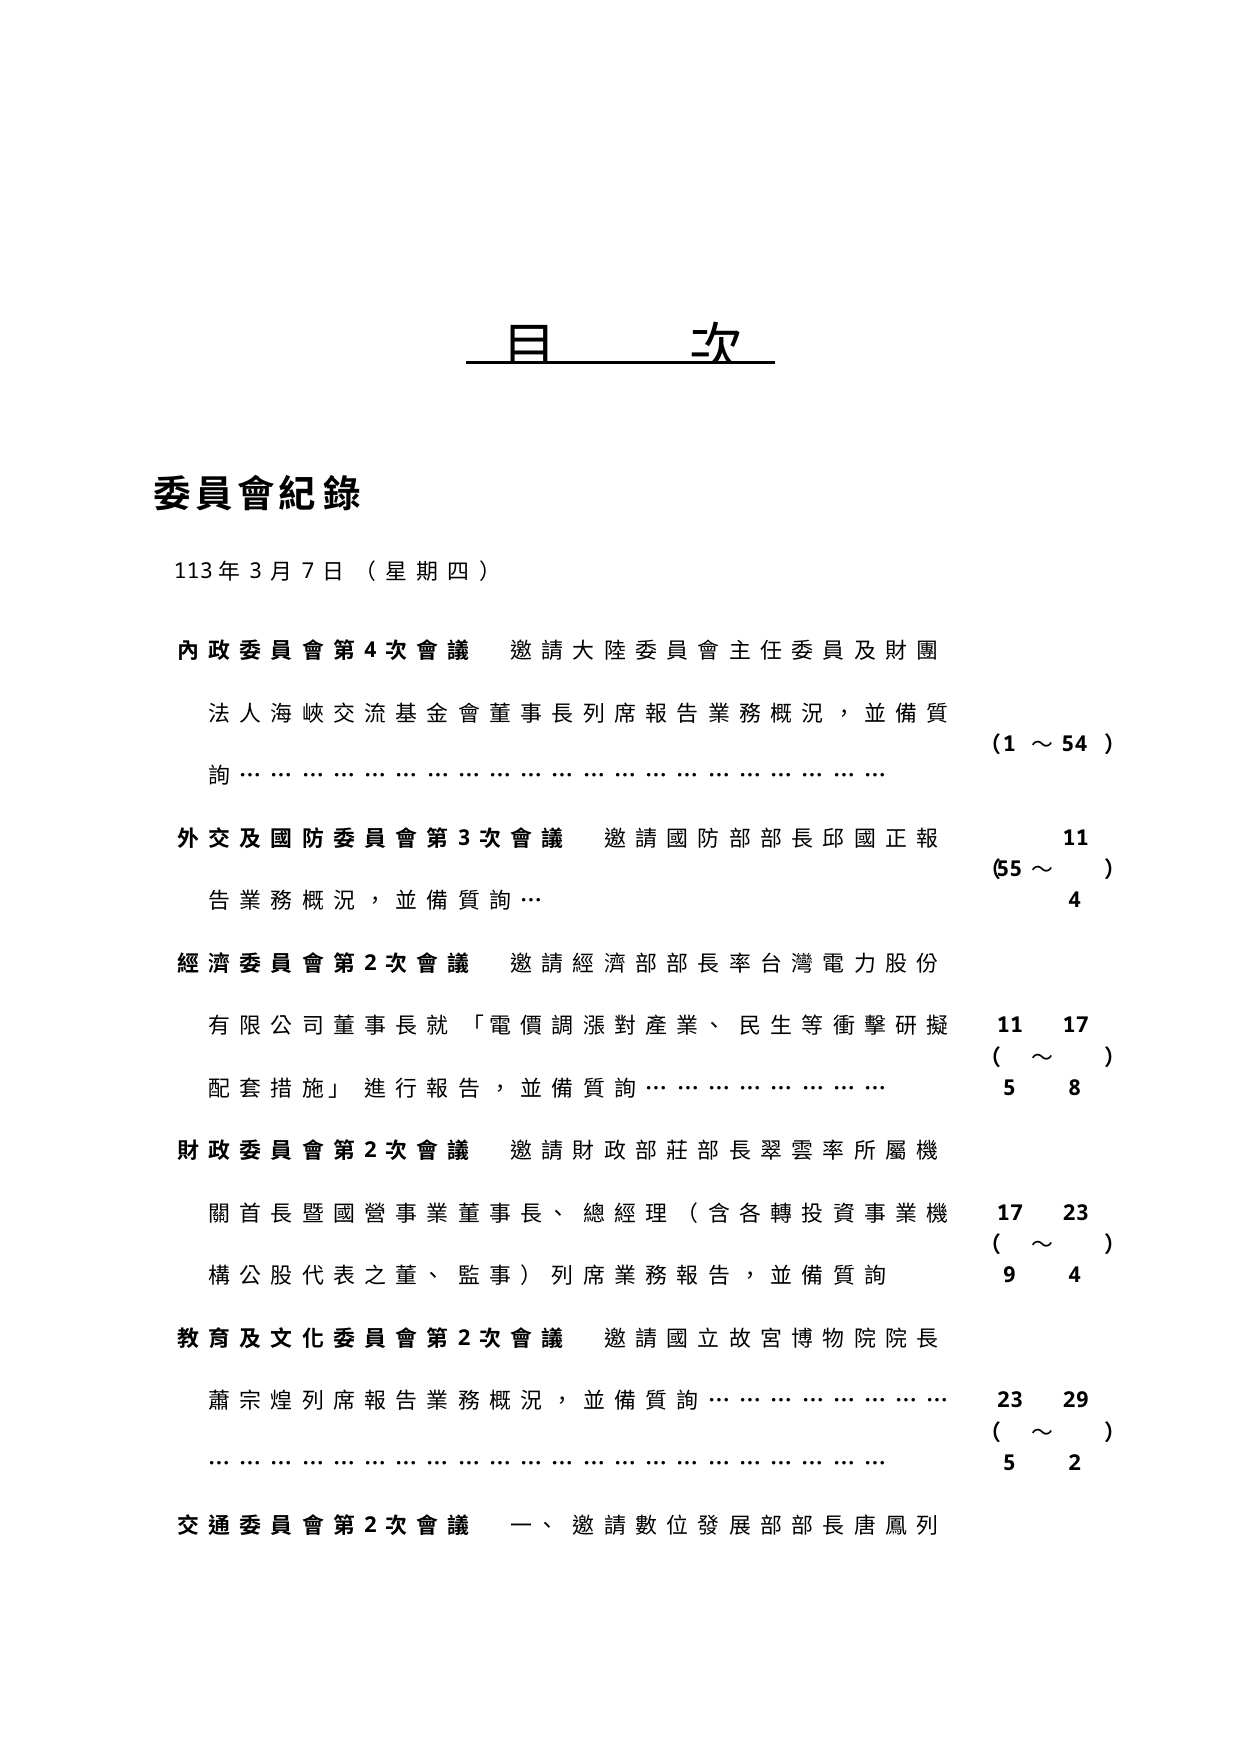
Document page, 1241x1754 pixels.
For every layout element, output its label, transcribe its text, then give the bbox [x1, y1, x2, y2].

table_cell 教育及文化委員會第2次會議 邀請國立故宮博物院院長蕭宗煌列席報告業務概況，並備質詢……………………………………………………………………………… [150, 1306, 967, 1493]
table_cell [1023, 1493, 1053, 1556]
table_cell ～ [1023, 806, 1053, 931]
table_cell ） [1091, 1306, 1108, 1493]
table_cell 292 [1053, 1306, 1091, 1493]
table_cell （ [967, 1493, 986, 1556]
table_cell ～ [1023, 931, 1053, 1118]
table_cell 55 [986, 806, 1023, 931]
table_cell ～ [1023, 1118, 1053, 1306]
table_cell 經濟委員會第2次會議 邀請經濟部部長率台灣電力股份有限公司董事長就「電價調漲對產業、民生等衝擊研擬配套措施」進行報告，並備質詢…………………… [150, 931, 967, 1118]
table_header 目 次 [466, 281, 774, 361]
table_cell [1053, 1493, 1091, 1556]
table_cell 外交及國防委員會第3次會議 邀請國防部部長邱國正報告業務概況，並備質詢… [150, 806, 967, 931]
table_cell 178 [1053, 931, 1091, 1118]
table_cell ） [1091, 618, 1108, 806]
table_cell 235 [986, 1306, 1023, 1493]
table_cell ） [1091, 931, 1108, 1118]
table_cell 54 [1053, 618, 1091, 806]
table_cell 293 [986, 1493, 1023, 1556]
table_cell （ [967, 931, 986, 1118]
table_cell ～ [1023, 1306, 1053, 1493]
table_cell 115 [986, 931, 1023, 1118]
table_cell （ [967, 806, 986, 931]
table_cell 內政委員會第4次會議 邀請大陸委員會主任委員及財團法人海峽交流基金會董事長列席報告業務概況，並備質詢……………………………………………………… [150, 618, 967, 806]
table_cell （ [967, 1118, 986, 1306]
table_cell ） [1091, 1493, 1108, 1556]
table_header 委員會紀錄 113年3月7日（星期四） [150, 443, 1108, 618]
table_cell 234 [1053, 1118, 1091, 1306]
table_cell 114 [1053, 806, 1091, 931]
table_cell 1 [986, 618, 1023, 806]
table_cell 財政委員會第2次會議 邀請財政部莊部長翠雲率所屬機關首長暨國營事業董事長、總經理（含各轉投資事業機構公股代表之董、監事）列席業務報告，並備質詢 [150, 1118, 967, 1306]
table_cell ） [1091, 1118, 1108, 1306]
table_cell 179 [986, 1118, 1023, 1306]
table_cell 交通委員會第2次會議 一、邀請數位發展部部長唐鳳列 [150, 1493, 967, 1556]
table_cell （ [967, 1306, 986, 1493]
table_cell （ [967, 618, 986, 806]
table_cell ～ [1023, 618, 1053, 806]
table_cell ） [1091, 806, 1108, 931]
